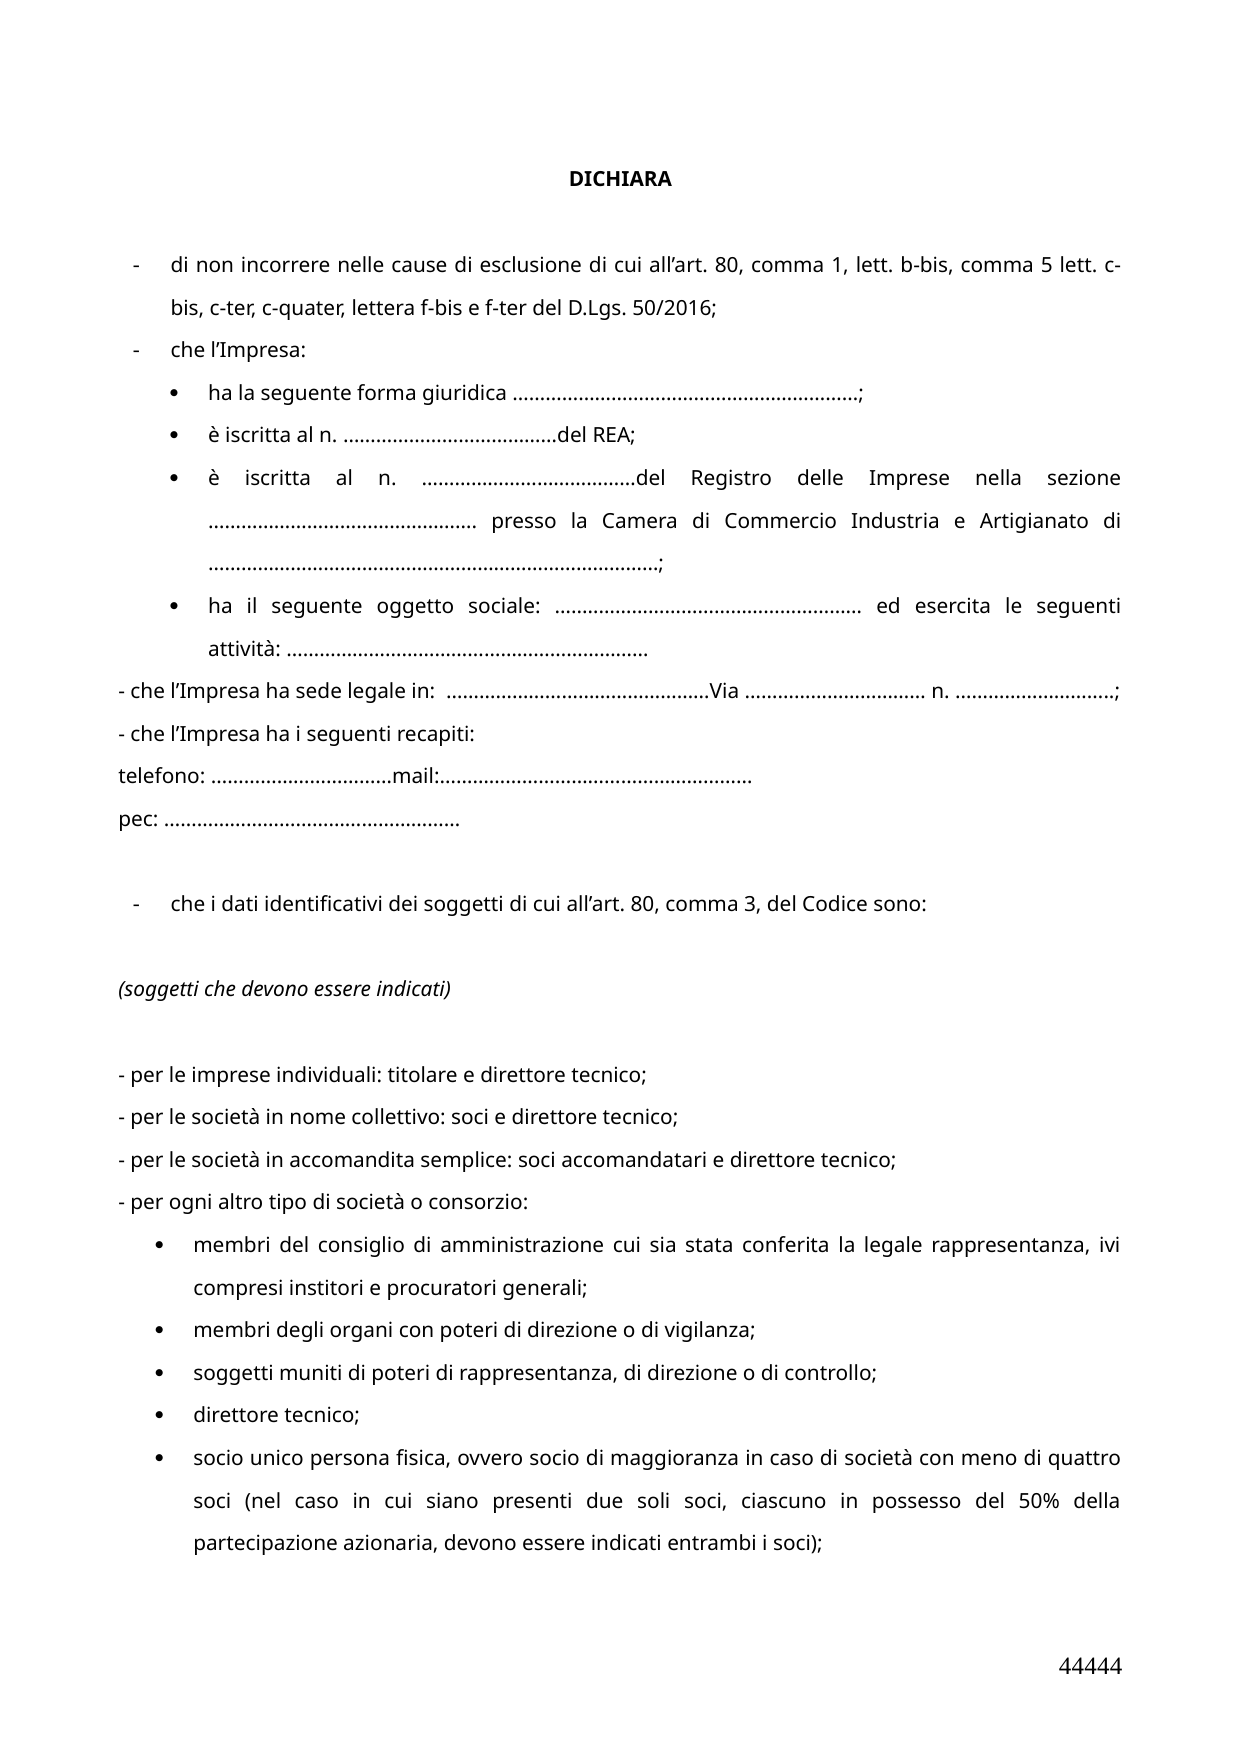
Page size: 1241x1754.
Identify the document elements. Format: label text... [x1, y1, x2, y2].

list è iscritta al n. …………………………………del REA; [170, 421, 1122, 449]
text - che l’Impresa ha sede legale in: …………………………………………Via …………………………… n. ………………………..; [118, 676, 1122, 705]
subtitle DICHIARA [118, 160, 1122, 193]
text - per le società in nome collettivo: soci e direttore tecnico; [118, 1102, 1122, 1131]
list membri degli organi con poteri di direzione o di vigilanza; [156, 1315, 1122, 1344]
text (soggetti che devono essere indicati) [118, 974, 1122, 1003]
text - per ogni altro tipo di società o consorzio: [118, 1187, 1122, 1216]
list socio unico persona fisica, ovvero socio di maggioranza in caso di società con meno di quattro soci (nel caso in cui siano presenti due soli soci, ciascuno in possesso del 50% della partecipazione azionaria, devono essere indicati entrambi i soci); [156, 1443, 1122, 1557]
list che l’Impresa: [133, 335, 1122, 364]
text - per le imprese individuali: titolare e direttore tecnico; [118, 1060, 1122, 1088]
list direttore tecnico; [156, 1401, 1122, 1429]
list è iscritta al n. …………………………………del Registro delle Imprese nella sezione …………………………………………. presso la Camera di Commercio Industria e Artigianato di …………………….…………………………………………………; [170, 463, 1122, 577]
list che i dati identificativi dei soggetti di cui all’art. 80, comma 3, del Codice sono: [133, 889, 1122, 918]
list membri del consiglio di amministrazione cui sia stata conferita la legale rappresentanza, ivi compresi institori e procuratori generali; [156, 1230, 1122, 1301]
list soggetti muniti di poteri di rappresentanza, di direzione o di controllo; [156, 1358, 1122, 1386]
list ha la seguente forma giuridica ………………………………………………………; [170, 378, 1122, 406]
text pec: ……………………………………………… [118, 804, 1122, 832]
list di non incorrere nelle cause di esclusione di cui all’art. 80, comma 1, lett. b-bis, comma 5 lett. c-bis, c-ter, c-quater, lettera f-bis e f-ter del D.Lgs. 50/2016; [133, 250, 1122, 321]
text - per le società in accomandita semplice: soci accomandatari e direttore tecnico; [118, 1145, 1122, 1173]
list ha il seguente oggetto sociale: …..…………………………………………… ed esercita le seguenti attività: ………………………………………………………… [170, 591, 1122, 662]
text - che l’Impresa ha i seguenti recapiti: [118, 719, 1122, 747]
text telefono: ……………………………mail:………………………………………………… [118, 761, 1122, 790]
